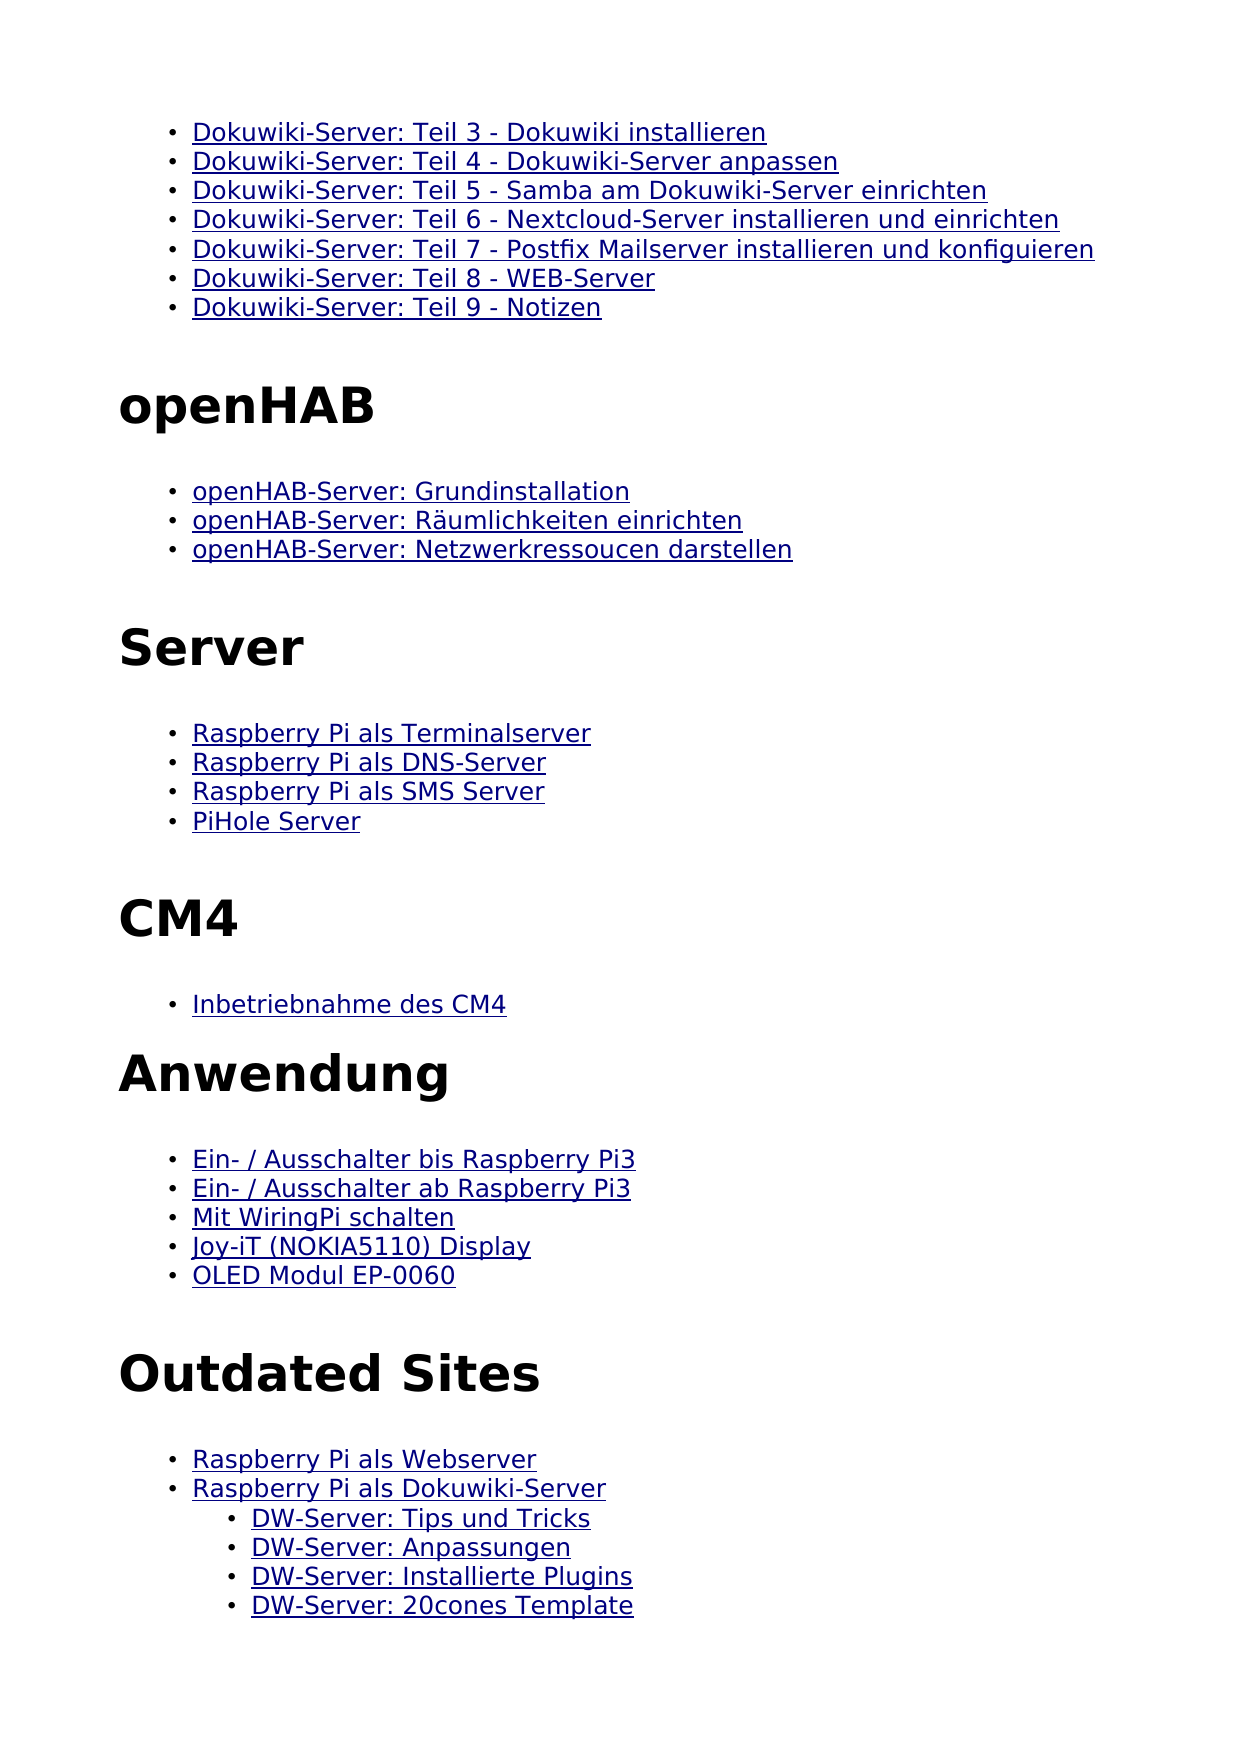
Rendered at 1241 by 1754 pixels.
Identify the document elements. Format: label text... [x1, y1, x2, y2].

list openHAB-Server: Netzwerkressoucen darstellen [177, 535, 1122, 564]
list Dokuwiki-Server: Teil 3 - Dokuwiki installieren [177, 118, 1122, 147]
list Raspberry Pi als Webserver [177, 1445, 1122, 1474]
list Joy-iT (NOKIA5110) Display [177, 1232, 1122, 1262]
subtitle Anwendung [118, 1045, 1122, 1103]
list Dokuwiki-Server: Teil 7 - Postfix Mailserver installieren und konfiguieren [177, 235, 1122, 264]
list Dokuwiki-Server: Teil 8 - WEB-Server [177, 264, 1122, 293]
subtitle Server [118, 619, 1122, 677]
list DW-Server: Tips und Tricks [236, 1504, 1122, 1533]
list Dokuwiki-Server: Teil 5 - Samba am Dokuwiki-Server einrichten [177, 176, 1122, 206]
list Inbetriebnahme des CM4 [177, 991, 1122, 1020]
list Mit WiringPi schalten [177, 1203, 1122, 1232]
list DW-Server: Anpassungen [236, 1533, 1122, 1562]
list openHAB-Server: Grundinstallation [177, 477, 1122, 506]
list OLED Modul EP-0060 [177, 1262, 1122, 1291]
list openHAB-Server: Räumlichkeiten einrichten [177, 506, 1122, 535]
list PiHole Server [177, 807, 1122, 836]
list Dokuwiki-Server: Teil 9 - Notizen [177, 293, 1122, 322]
subtitle openHAB [118, 377, 1122, 435]
list Ein- / Ausschalter bis Raspberry Pi3 [177, 1145, 1122, 1174]
list Raspberry Pi als SMS Server [177, 777, 1122, 807]
list Raspberry Pi als DNS-Server [177, 748, 1122, 777]
list DW-Server: 20cones Template [236, 1591, 1122, 1620]
subtitle Outdated Sites [118, 1345, 1122, 1403]
list Raspberry Pi als Dokuwiki-Server [177, 1474, 1122, 1504]
list Dokuwiki-Server: Teil 4 - Dokuwiki-Server anpassen [177, 147, 1122, 176]
subtitle CM4 [118, 890, 1122, 948]
list Ein- / Ausschalter ab Raspberry Pi3 [177, 1174, 1122, 1203]
list Raspberry Pi als Terminalserver [177, 719, 1122, 748]
list Dokuwiki-Server: Teil 6 - Nextcloud-Server installieren und einrichten [177, 206, 1122, 235]
list DW-Server: Installierte Plugins [236, 1562, 1122, 1591]
